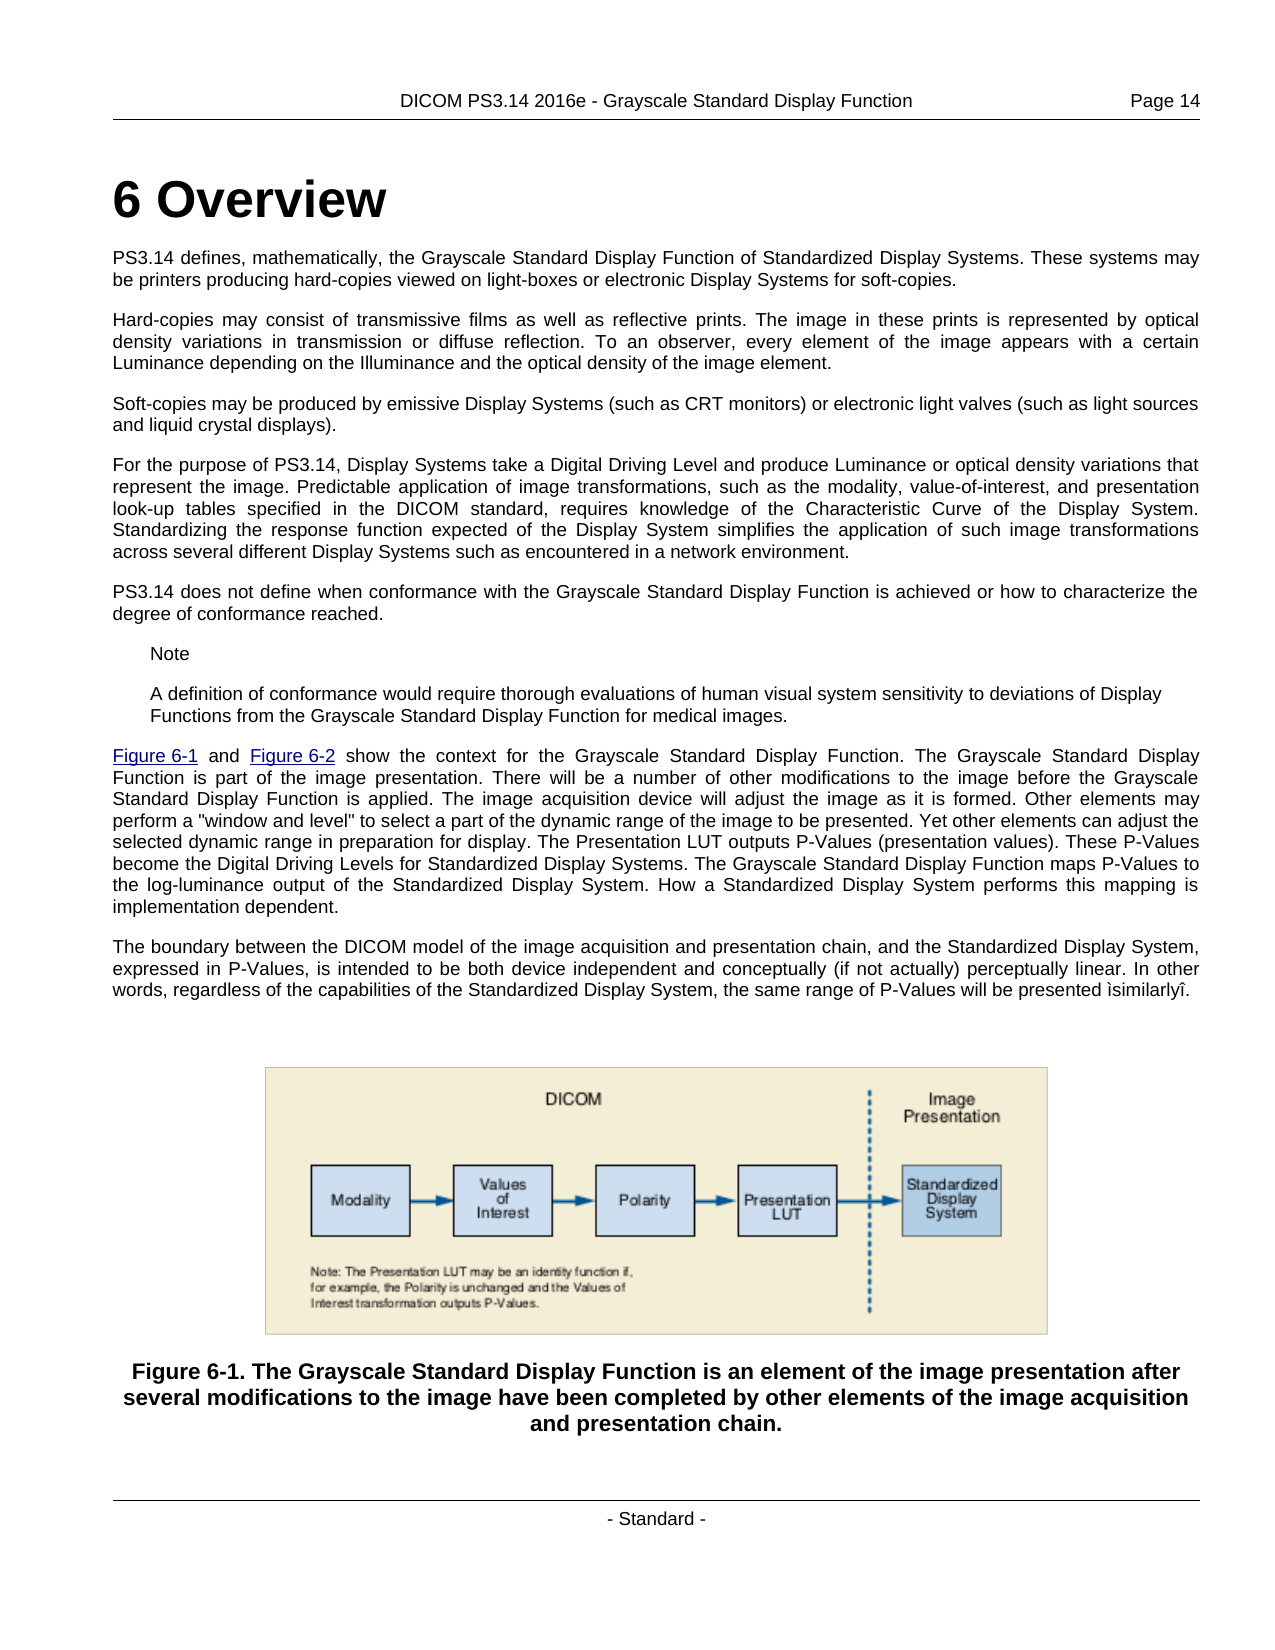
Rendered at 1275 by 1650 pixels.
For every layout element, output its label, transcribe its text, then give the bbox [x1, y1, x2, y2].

text The boundary between the DICOM model of the image acquisition and presentation chain, and the Standardized Display System, expressed in P-Values, is intended to be both device independent and conceptually (if not actually) perceptually linear. In other words, regardless of the capabilities of the Standardized Display System, the same range of P-Values will be presented ìsimilarlyî. [112, 936, 1200, 1001]
text PS3.14 defines, mathematically, the Grayscale Standard Display Function of Standardized Display Systems. These systems may be printers producing hard-copies viewed on light-boxes or electronic Display Systems for soft-copies. [112, 247, 1200, 290]
picture [264, 1067, 1049, 1336]
text For the purpose of PS3.14, Display Systems take a Digital Driving Level and produce Luminance or optical density variations that represent the image. Predictable application of image transformations, such as the modality, value-of-interest, and presentation look-up tables specified in the DICOM standard, requires knowledge of the Characteristic Curve of the Display System. Standardizing the response function expected of the Display System simplifies the application of such image transformations across several different Display Systems such as encountered in a network environment. [112, 454, 1200, 562]
text PS3.14 does not define when conformance with the Grayscale Standard Display Function is achieved or how to characterize the degree of conformance reached. [112, 581, 1200, 624]
text Soft-copies may be produced by emissive Display Systems (such as CRT monitors) or electronic light valves (such as light sources and liquid crystal displays). [112, 392, 1200, 436]
text Figure 6-1 and Figure 6-2 show the context for the Grayscale Standard Display Function. The Grayscale Standard Display Function is part of the image presentation. There will be a number of other modifications to the image before the Grayscale Standard Display Function is applied. The image acquisition device will adjust the image as it is formed. Other elements may perform a "window and level" to select a part of the dynamic range of the image to be presented. Yet other elements can adjust the selected dynamic range in preparation for display. The Presentation LUT outputs P-Values (presentation values). These P-Values become the Digital Driving Levels for Standardized Display Systems. The Grayscale Standard Display Function maps P-Values to the log-luminance output of the Standardized Display System. How a Standardized Display System performs this mapping is implementation dependent. [112, 745, 1200, 917]
text Hard-copies may consist of transmissive films as well as reflective prints. The image in these prints is represented by optical density variations in transmission or diffuse reflection. To an observer, every element of the image appears with a certain Luminance depending on the Illuminance and the optical density of the image element. [112, 309, 1200, 374]
text Figure 6-1. The Grayscale Standard Display Function is an element of the image presentation after several modifications to the image have been completed by other elements of the image acquisition and presentation chain. [112, 1358, 1200, 1436]
text A definition of conformance would require thorough evaluations of human visual system sensitivity to deviations of Display Functions from the Grayscale Standard Display Function for medical images. [150, 683, 1162, 726]
text Note [150, 643, 1162, 664]
text 6 Overview [112, 169, 1200, 228]
